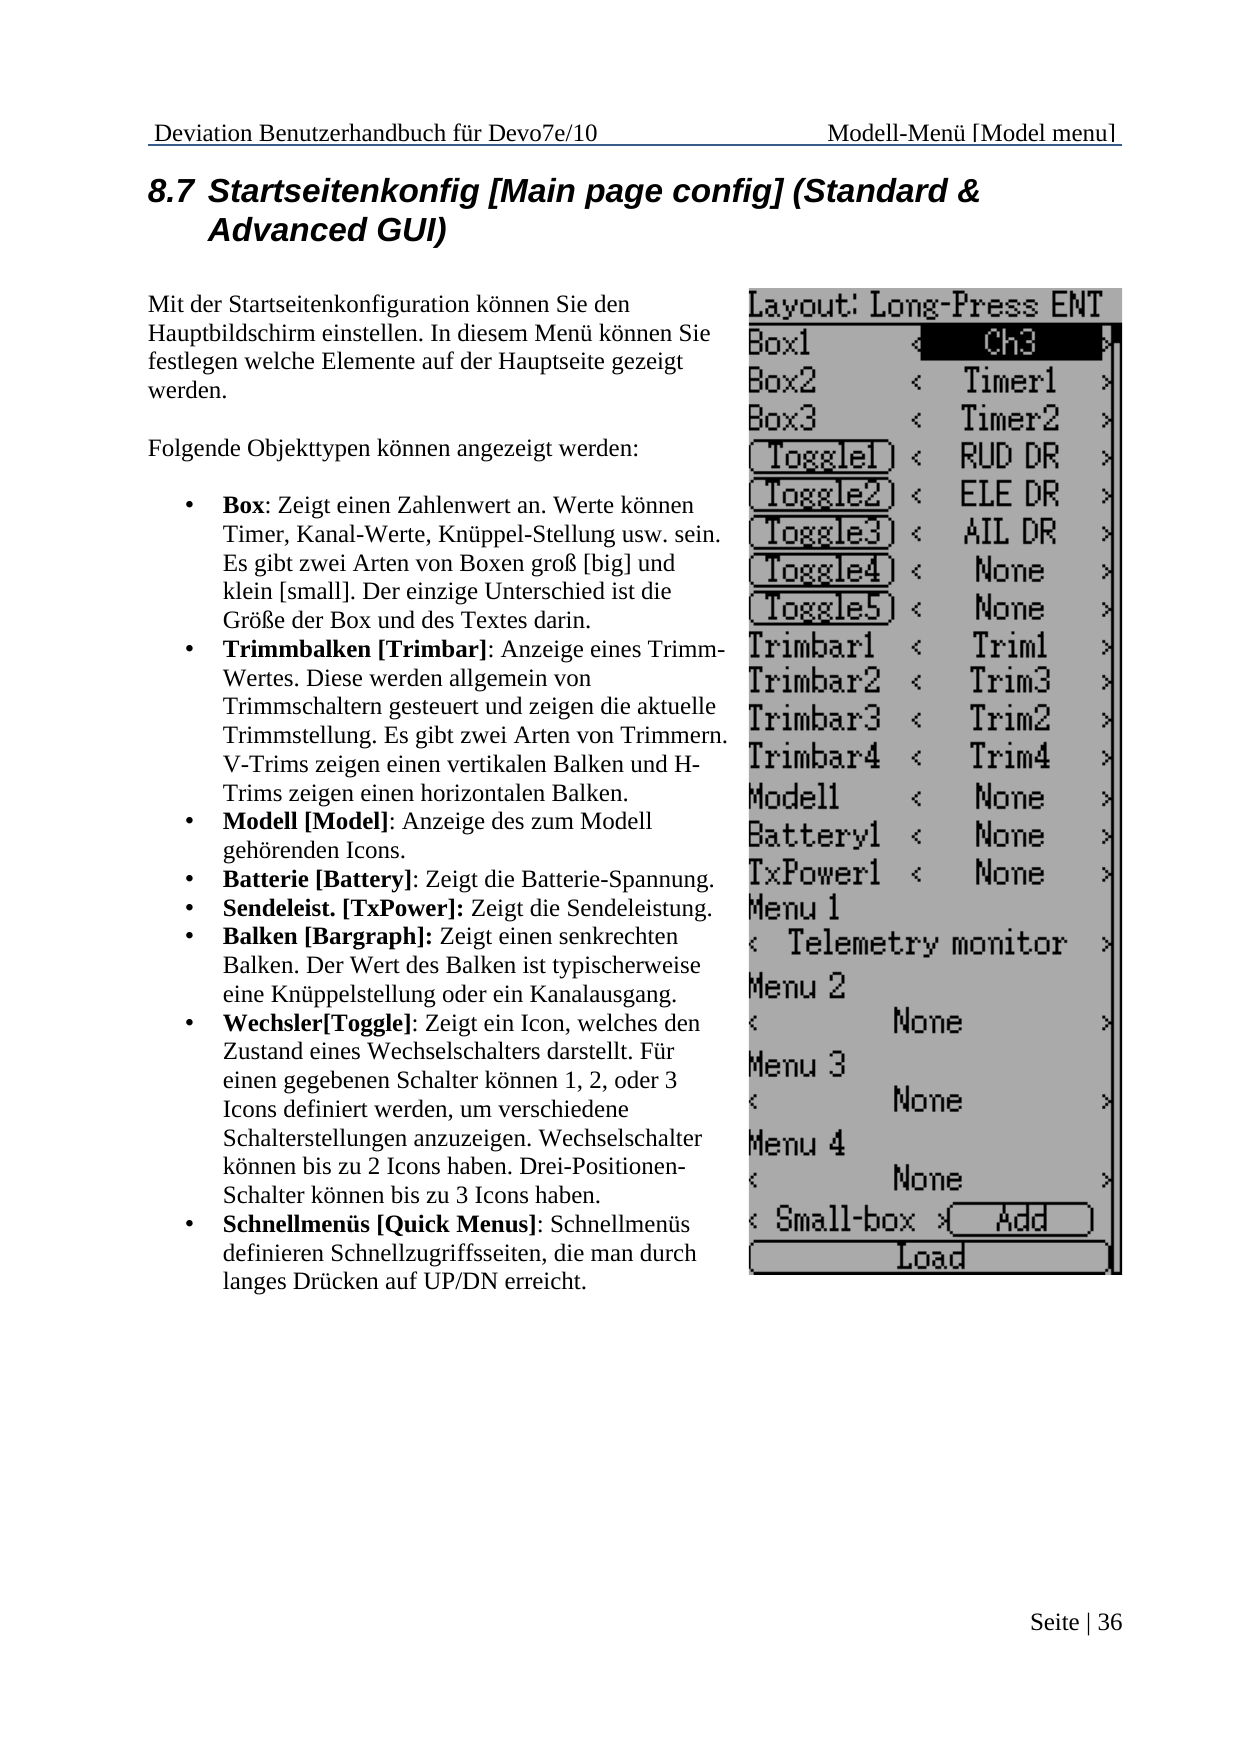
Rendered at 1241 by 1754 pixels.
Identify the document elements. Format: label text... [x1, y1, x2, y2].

text Mit der Startseitenkonfiguration können Sie den Hauptbildschirm einstellen. In diesem Menü können Sie festlegen welche Elemente auf der Hauptseite gezeigt werden. [148, 289, 748, 404]
list Box: Zeigt einen Zahlenwert an. Werte können Timer, Kanal-Werte, Knüppel-Stellung usw. sein. Es gibt zwei Arten von Boxen groß [big] und klein [small]. Der einzige Unterschied ist die Größe der Box und des Textes darin. [185, 490, 748, 634]
subtitle Startseitenkonfig [Main page config] (Standard & Advanced GUI) [148, 171, 1122, 248]
list Trimmbalken [Trimbar]: Anzeige eines Trimm-Wertes. Diese werden allgemein von Trimmschaltern gesteuert und zeigen die aktuelle Trimmstellung. Es gibt zwei Arten von Trimmern. V-Trims zeigen einen vertikalen Balken und H-Trims zeigen einen horizontalen Balken. [185, 634, 748, 806]
list Modell [Model]: Anzeige des zum Modell gehörenden Icons. [185, 806, 748, 864]
picture [748, 288, 1123, 1275]
list Sendeleist. [TxPower]: Zeigt die Sendeleistung. [185, 893, 748, 921]
list Schnellmenüs [Quick Menus]: Schnellmenüs definieren Schnellzugriffsseiten, die man durch langes Drücken auf UP/DN erreicht. [185, 1209, 1122, 1295]
list Batterie [Battery]: Zeigt die Batterie-Spannung. [185, 864, 748, 893]
text Folgende Objekttypen können angezeigt werden: [148, 433, 748, 461]
list Balken [Bargraph]: Zeigt einen senkrechten Balken. Der Wert des Balken ist typischerweise eine Knüppelstellung oder ein Kanalausgang. [185, 921, 748, 1008]
list Wechsler[Toggle]: Zeigt ein Icon, welches den Zustand eines Wechselschalters darstellt. Für einen gegebenen Schalter können 1, 2, oder 3 Icons definiert werden, um verschiedene Schalterstellungen anzuzeigen. Wechselschalter können bis zu 2 Icons haben. Drei-Positionen-Schalter können bis zu 3 Icons haben. [185, 1008, 748, 1209]
